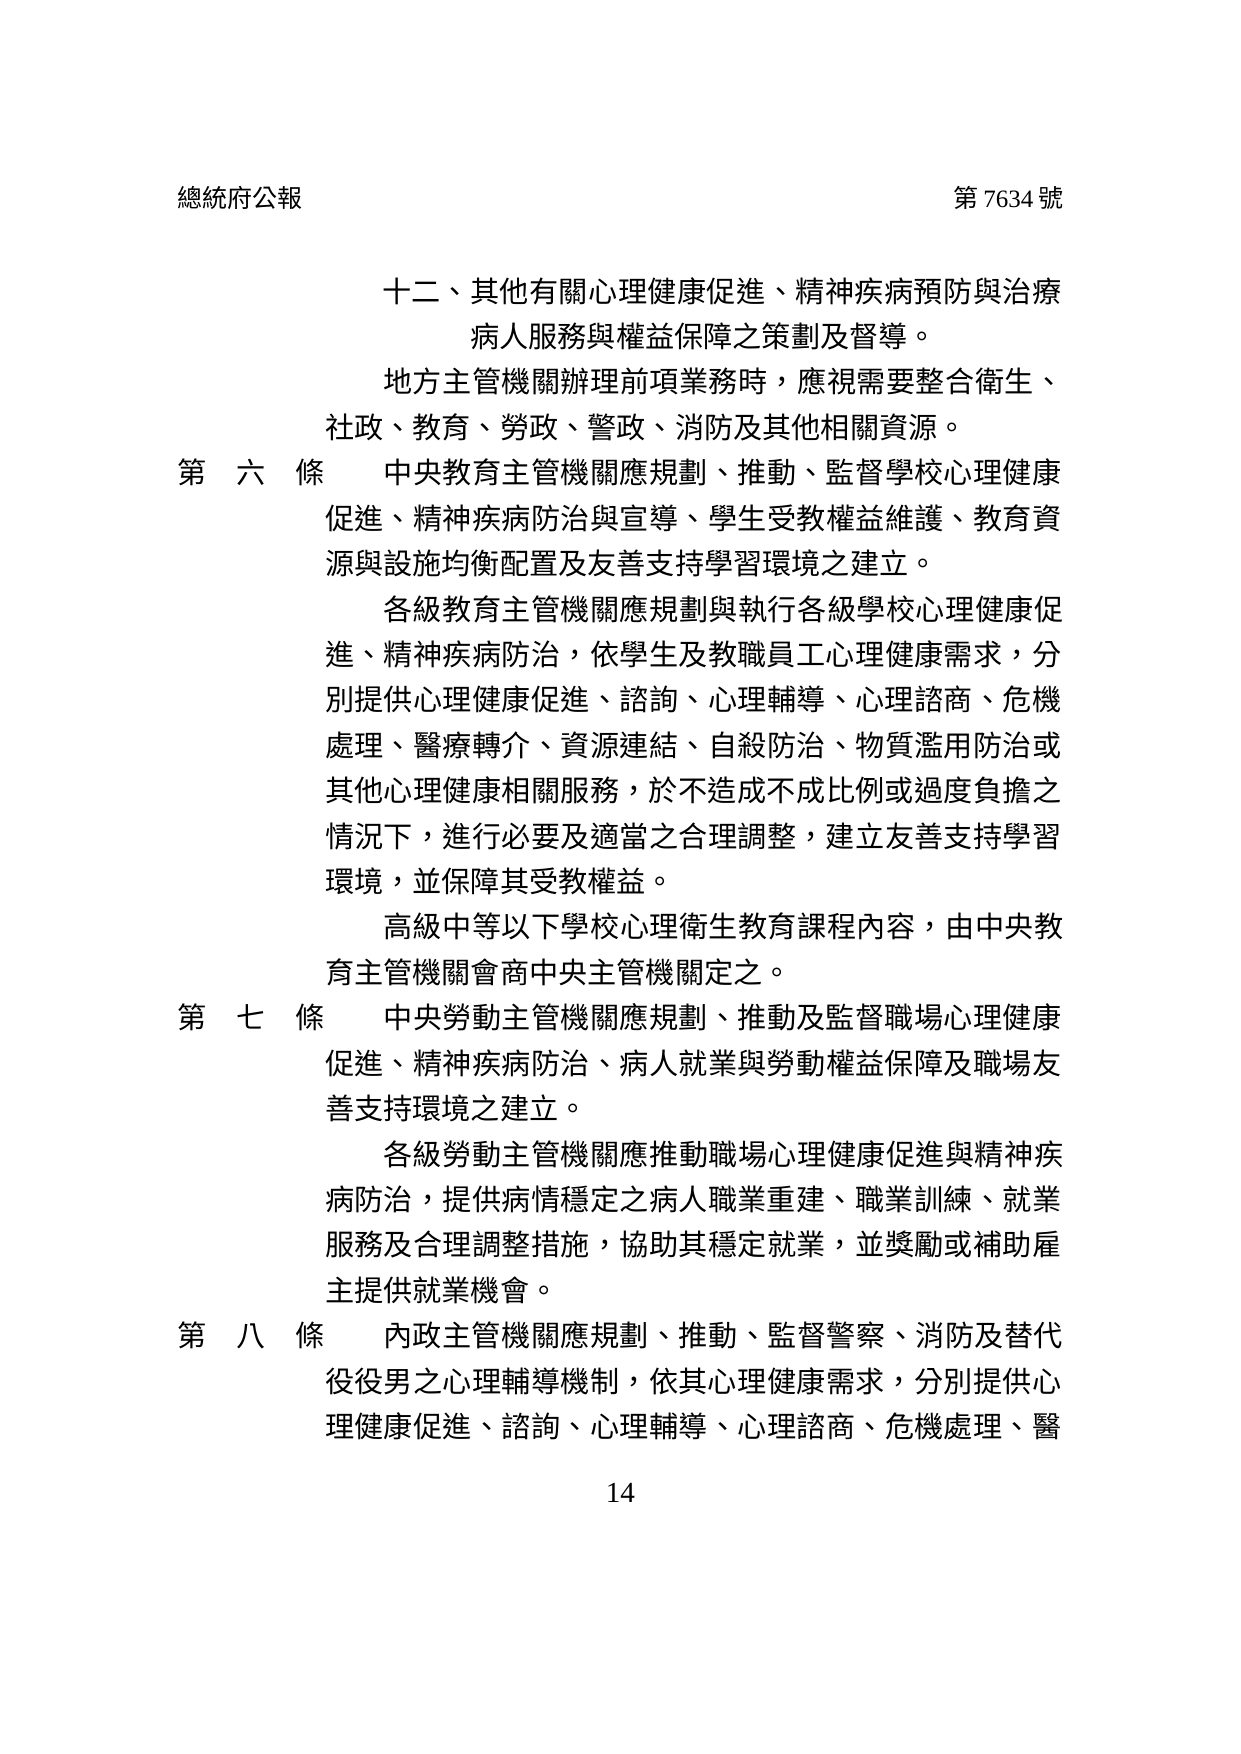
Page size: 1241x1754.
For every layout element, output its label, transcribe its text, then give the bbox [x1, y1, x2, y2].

text 第 六 條 中央教育主管機關應規劃、推動、監督學校心理健康促進、精神疾病防治與宣導、學生受教權益維護、教育資源與設施均衡配置及友善支持學習環境之建立。 [177, 447, 1063, 584]
text 第 八 條 內政主管機關應規劃、推動、監督警察、消防及替代役役男之心理輔導機制，依其心理健康需求，分別提供心理健康促進、諮詢、心理輔導、心理諮商、危機處理、醫 [177, 1310, 1063, 1447]
text 各級教育主管機關應規劃與執行各級學校心理健康促進、精神疾病防治，依學生及教職員工心理健康需求，分別提供心理健康促進、諮詢、心理輔導、心理諮商、危機處理、醫療轉介、資源連結、自殺防治、物質濫用防治或其他心理健康相關服務，於不造成不成比例或過度負擔之情況下，進行必要及適當之合理調整，建立友善支持學習環境，並保障其受教權益。 [325, 584, 1063, 902]
text 高級中等以下學校心理衛生教育課程內容，由中央教育主管機關會商中央主管機關定之。 [325, 902, 1063, 992]
text 各級勞動主管機關應推動職場心理健康促進與精神疾病防治，提供病情穩定之病人職業重建、職業訓練、就業服務及合理調整措施，協助其穩定就業，並獎勵或補助雇主提供就業機會。 [325, 1129, 1063, 1310]
text 十二、 其他有關心理健康促進、精神疾病預防與治療、病人服務與權益保障之策劃及督導。 [382, 266, 1063, 357]
text 第 七 條 中央勞動主管機關應規劃、推動及監督職場心理健康促進、精神疾病防治、病人就業與勞動權益保障及職場友善支持環境之建立。 [177, 992, 1063, 1129]
text 地方主管機關辦理前項業務時，應視需要整合衛生、社政、教育、勞政、警政、消防及其他相關資源。 [325, 357, 1063, 447]
